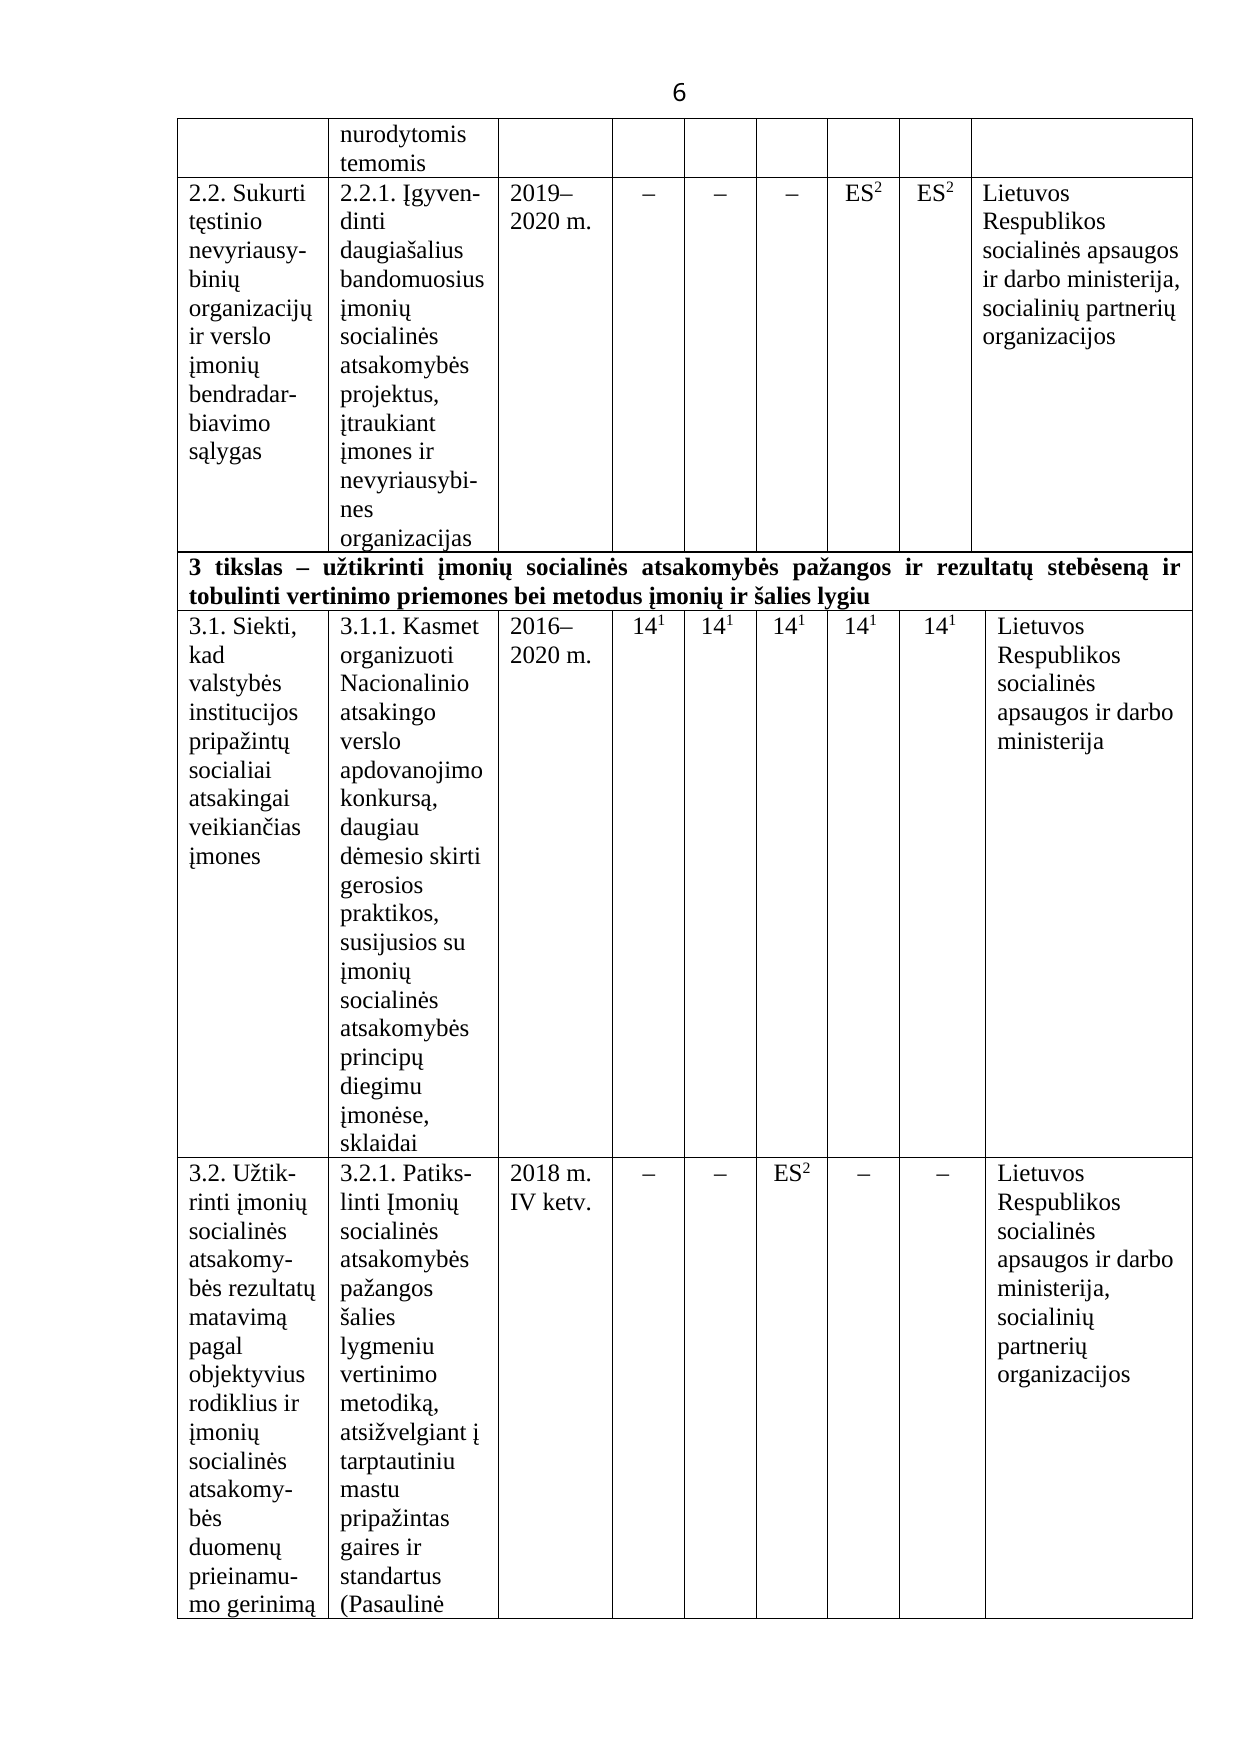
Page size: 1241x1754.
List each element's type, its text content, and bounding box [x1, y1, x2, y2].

table_cell 2.2. Sukurti tęstinio nevyriausy-binių organizacijų ir verslo įmonių bendradar-biavimo sąlygas [178, 178, 328, 551]
table_cell ES2 [900, 178, 971, 551]
table_cell – [613, 1158, 684, 1618]
table_cell 3.2.1. Patiks-linti Įmonių socialinės atsakomybės pažangos šalies lygmeniu vertinimo metodiką, atsižvelgiant į tarptautiniu mastu pripažintas gaires ir standartus (Pasaulinė [329, 1158, 498, 1618]
table_cell [972, 119, 1192, 177]
table_cell 2019–2020 m. [499, 178, 612, 551]
table_cell [499, 119, 612, 177]
table_cell 3.2. Užtik-rinti įmonių socialinės atsakomy-bės rezultatų matavimą pagal objektyvius rodiklius ir įmonių socialinės atsakomy-bės duomenų prieinamu-mo gerinimą [178, 1158, 328, 1618]
table_cell [828, 119, 899, 177]
table_cell 141 [757, 611, 827, 1157]
table_cell – [613, 178, 684, 551]
table_cell Lietuvos Respublikos socialinės apsaugos ir darbo ministerija [986, 611, 1192, 1157]
table_cell 3.1.1. Kasmet organizuoti Nacionalinio atsakingo verslo apdovanojimo konkursą, daugiau dėmesio skirti gerosios praktikos, susijusios su įmonių socialinės atsakomybės principų diegimu įmonėse, sklaidai [329, 611, 498, 1157]
table_cell 141 [900, 611, 985, 1157]
table_cell ES2 [828, 178, 899, 551]
table_cell nurodytomis temomis [329, 119, 498, 177]
table_cell ES2 [757, 1158, 827, 1618]
table_cell 141 [685, 611, 756, 1157]
table_cell [613, 119, 684, 177]
table_cell – [828, 1158, 899, 1618]
table_cell Lietuvos Respublikos socialinės apsaugos ir darbo ministerija, socialinių partnerių organizacijos [972, 178, 1192, 551]
table_cell 3.1. Siekti, kad valstybės institucijos pripažintų socialiai atsakingai veikiančias įmones [178, 611, 328, 1157]
table_cell [900, 119, 971, 177]
table_cell – [685, 178, 756, 551]
table_cell Lietuvos Respublikos socialinės apsaugos ir darbo ministerija, socialinių partnerių organizacijos [986, 1158, 1192, 1618]
table_cell [685, 119, 756, 177]
table_cell – [685, 1158, 756, 1618]
table_cell 2018 m. IV ketv. [499, 1158, 612, 1618]
table_cell 141 [828, 611, 899, 1157]
table_cell – [900, 1158, 985, 1618]
table_cell 141 [613, 611, 684, 1157]
table_cell 2016–2020 m. [499, 611, 612, 1157]
table_cell – [757, 178, 827, 551]
table_cell 3 tikslas – užtikrinti įmonių socialinės atsakomybės pažangos ir rezultatų stebėseną ir tobulinti vertinimo priemones bei metodus įmonių ir šalies lygiu [178, 553, 1192, 610]
table_cell [178, 119, 328, 177]
table_cell [757, 119, 827, 177]
table_cell 2.2.1. Įgyven-dinti daugiašalius bandomuosius įmonių socialinės atsakomybės projektus, įtraukiant įmones ir nevyriausybi-nes organizacijas [329, 178, 498, 551]
